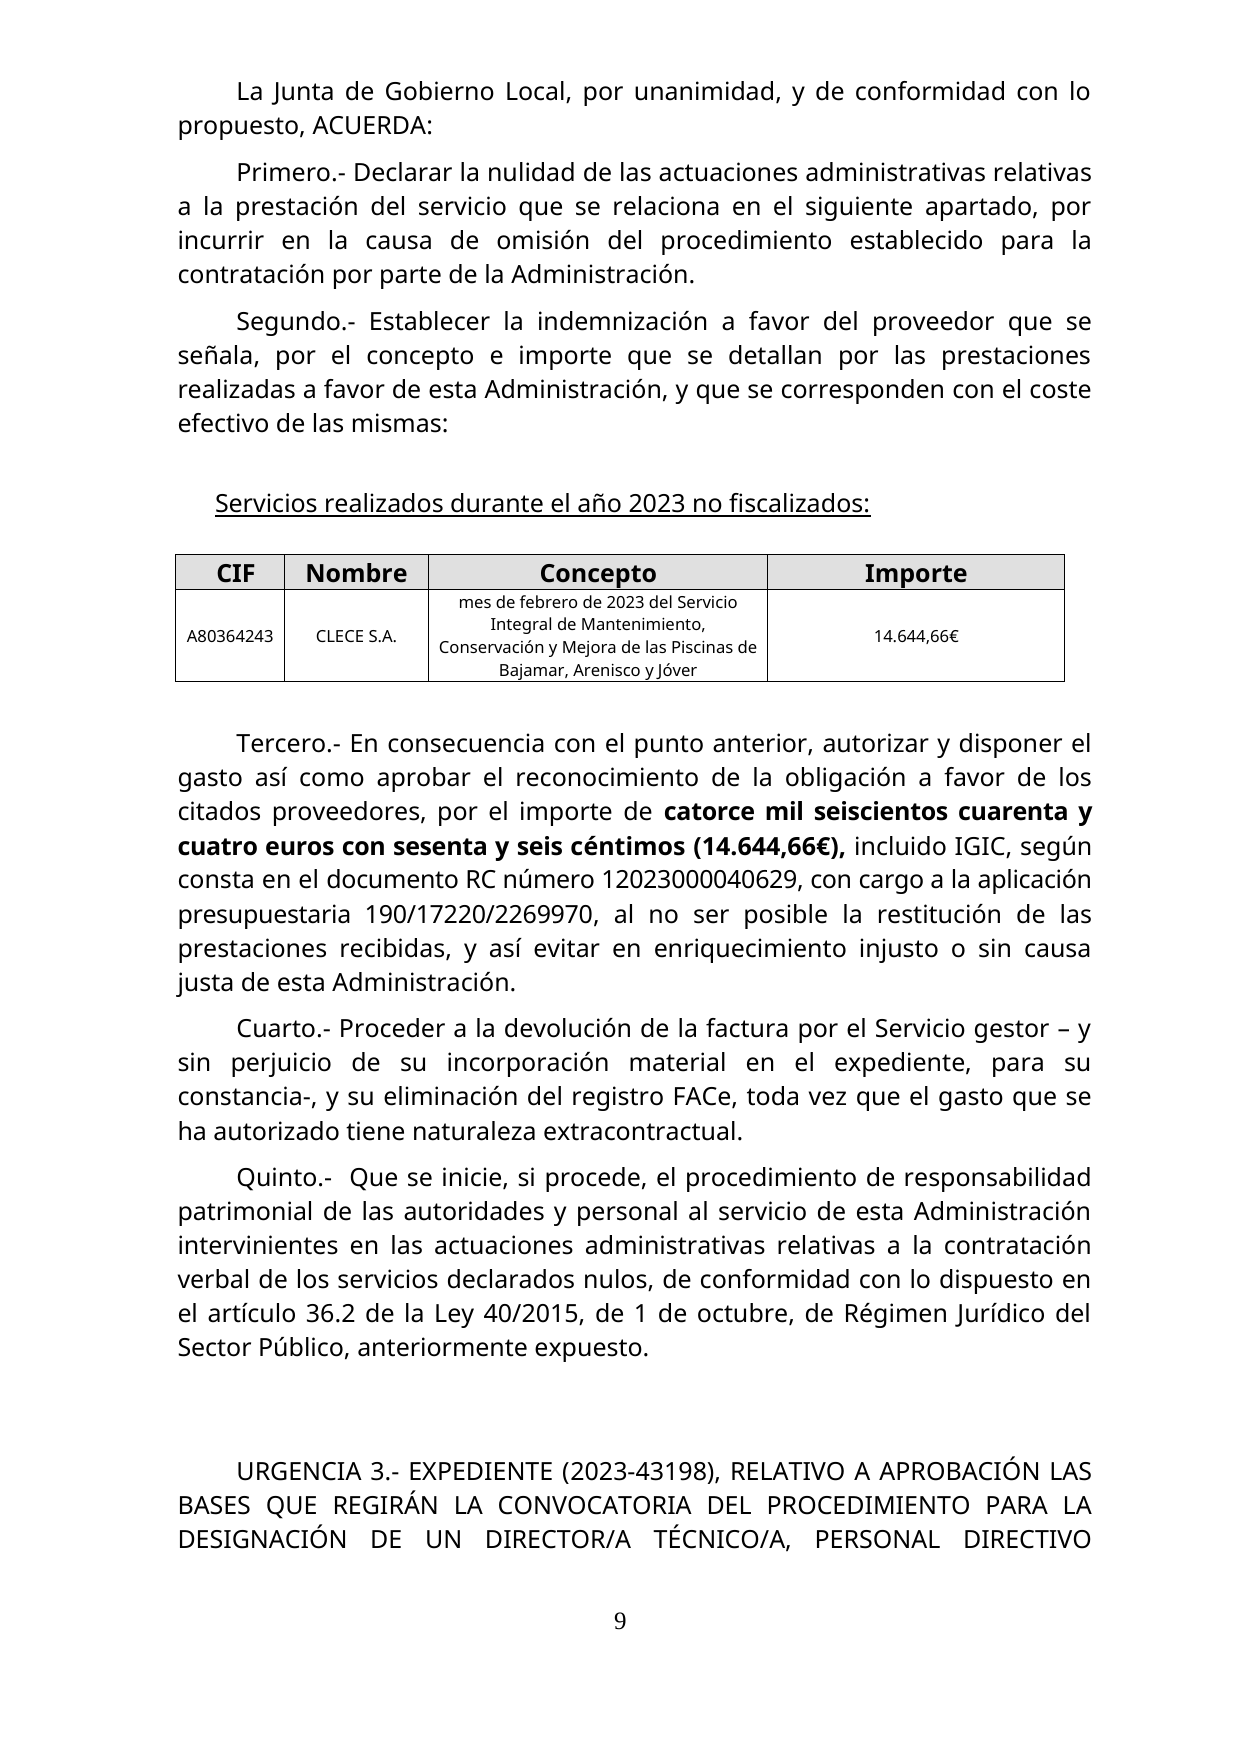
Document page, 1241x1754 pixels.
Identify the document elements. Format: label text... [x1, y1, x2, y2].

text Cuarto.- Proceder a la devolución de la factura por el Servicio gestor – y sin perjuicio de su incorporación material en el expediente, para su constancia-, y su eliminación del registro FACe, toda vez que el gasto que se ha autorizado tiene naturaleza extracontractual. [177, 1011, 1093, 1147]
text Tercero.- En consecuencia con el punto anterior, autorizar y disponer el gasto así como aprobar el reconocimiento de la obligación a favor de los citados proveedores, por el importe de catorce mil seiscientos cuarenta y cuatro euros con sesenta y seis céntimos (14.644,66€), incluido IGIC, según consta en el documento RC número 12023000040629, con cargo a la aplicación presupuestaria 190/17220/2269970, al no ser posible la restitución de las prestaciones recibidas, y así evitar en enriquecimiento injusto o sin causa justa de esta Administración. [177, 726, 1093, 998]
table_header Concepto [429, 555, 767, 589]
table_cell CLECE S.A. [285, 590, 428, 681]
text Segundo.- Establecer la indemnización a favor del proveedor que se señala, por el concepto e importe que se detallan por las prestaciones realizadas a favor de esta Administración, y que se corresponden con el coste efectivo de las mismas: [177, 303, 1093, 439]
table_cell mes de febrero de 2023 del Servicio Integral de Mantenimiento, Conservación y Mejora de las Piscinas de Bajamar, Arenisco y Jóver [429, 590, 767, 681]
table_cell A80364243 [176, 590, 284, 681]
text Servicios realizados durante el año 2023 no fiscalizados: [215, 486, 1063, 520]
table_header CIF [176, 555, 284, 589]
text URGENCIA 3.- EXPEDIENTE (2023-43198), RELATIVO A APROBACIÓN LAS BASES QUE REGIRÁN LA CONVOCATORIA DEL PROCEDIMIENTO PARA LA DESIGNACIÓN DE UN DIRECTOR/A TÉCNICO/A, PERSONAL DIRECTIVO [177, 1454, 1093, 1556]
text La Junta de Gobierno Local, por unanimidad, y de conformidad con lo propuesto, ACUERDA: [177, 74, 1093, 142]
table_header Nombre [285, 555, 428, 589]
text Primero.- Declarar la nulidad de las actuaciones administrativas relativas a la prestación del servicio que se relaciona en el siguiente apartado, por incurrir en la causa de omisión del procedimiento establecido para la contratación por parte de la Administración. [177, 154, 1093, 291]
table_header Importe [768, 555, 1064, 589]
text Quinto.- Que se inicie, si procede, el procedimiento de responsabilidad patrimonial de las autoridades y personal al servicio de esta Administración intervinientes en las actuaciones administrativas relativas a la contratación verbal de los servicios declarados nulos, de conformidad con lo dispuesto en el artículo 36.2 de la Ley 40/2015, de 1 de octubre, de Régimen Jurídico del Sector Público, anteriormente expuesto. [177, 1160, 1093, 1364]
table_cell 14.644,66€ [768, 590, 1064, 681]
